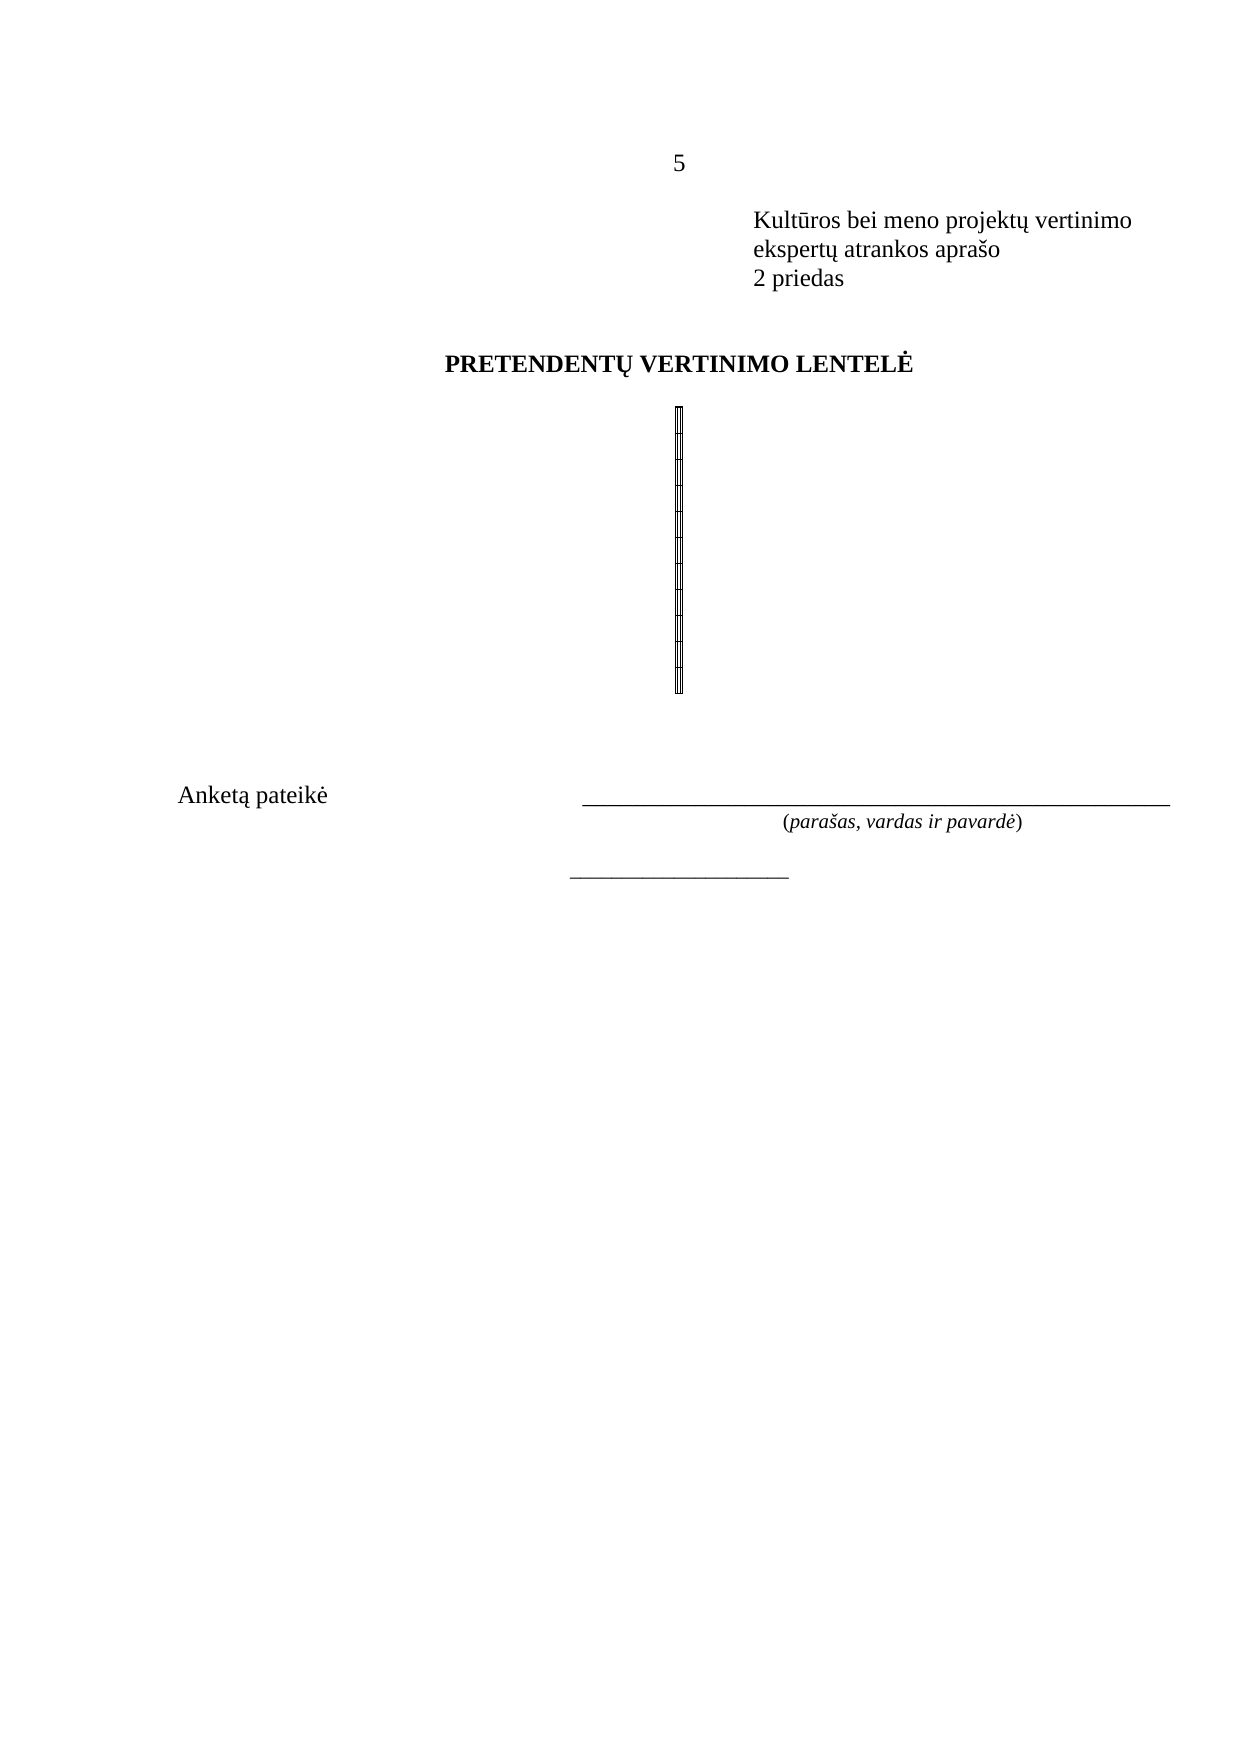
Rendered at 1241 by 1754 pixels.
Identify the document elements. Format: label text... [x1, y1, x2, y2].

text Anketą pateikė _______________________________________________ [177, 780, 1181, 809]
text 2 priedas [177, 263, 1181, 291]
text ekspertų atrankos aprašo [177, 234, 1181, 263]
text (parašas, vardas ir pavardė) [177, 809, 1181, 833]
text _____________________ [177, 857, 1181, 881]
text PRETENDENTŲ VERTINIMO LENTELĖ [177, 349, 1181, 378]
text Kultūros bei meno projektų vertinimo [177, 205, 1181, 234]
